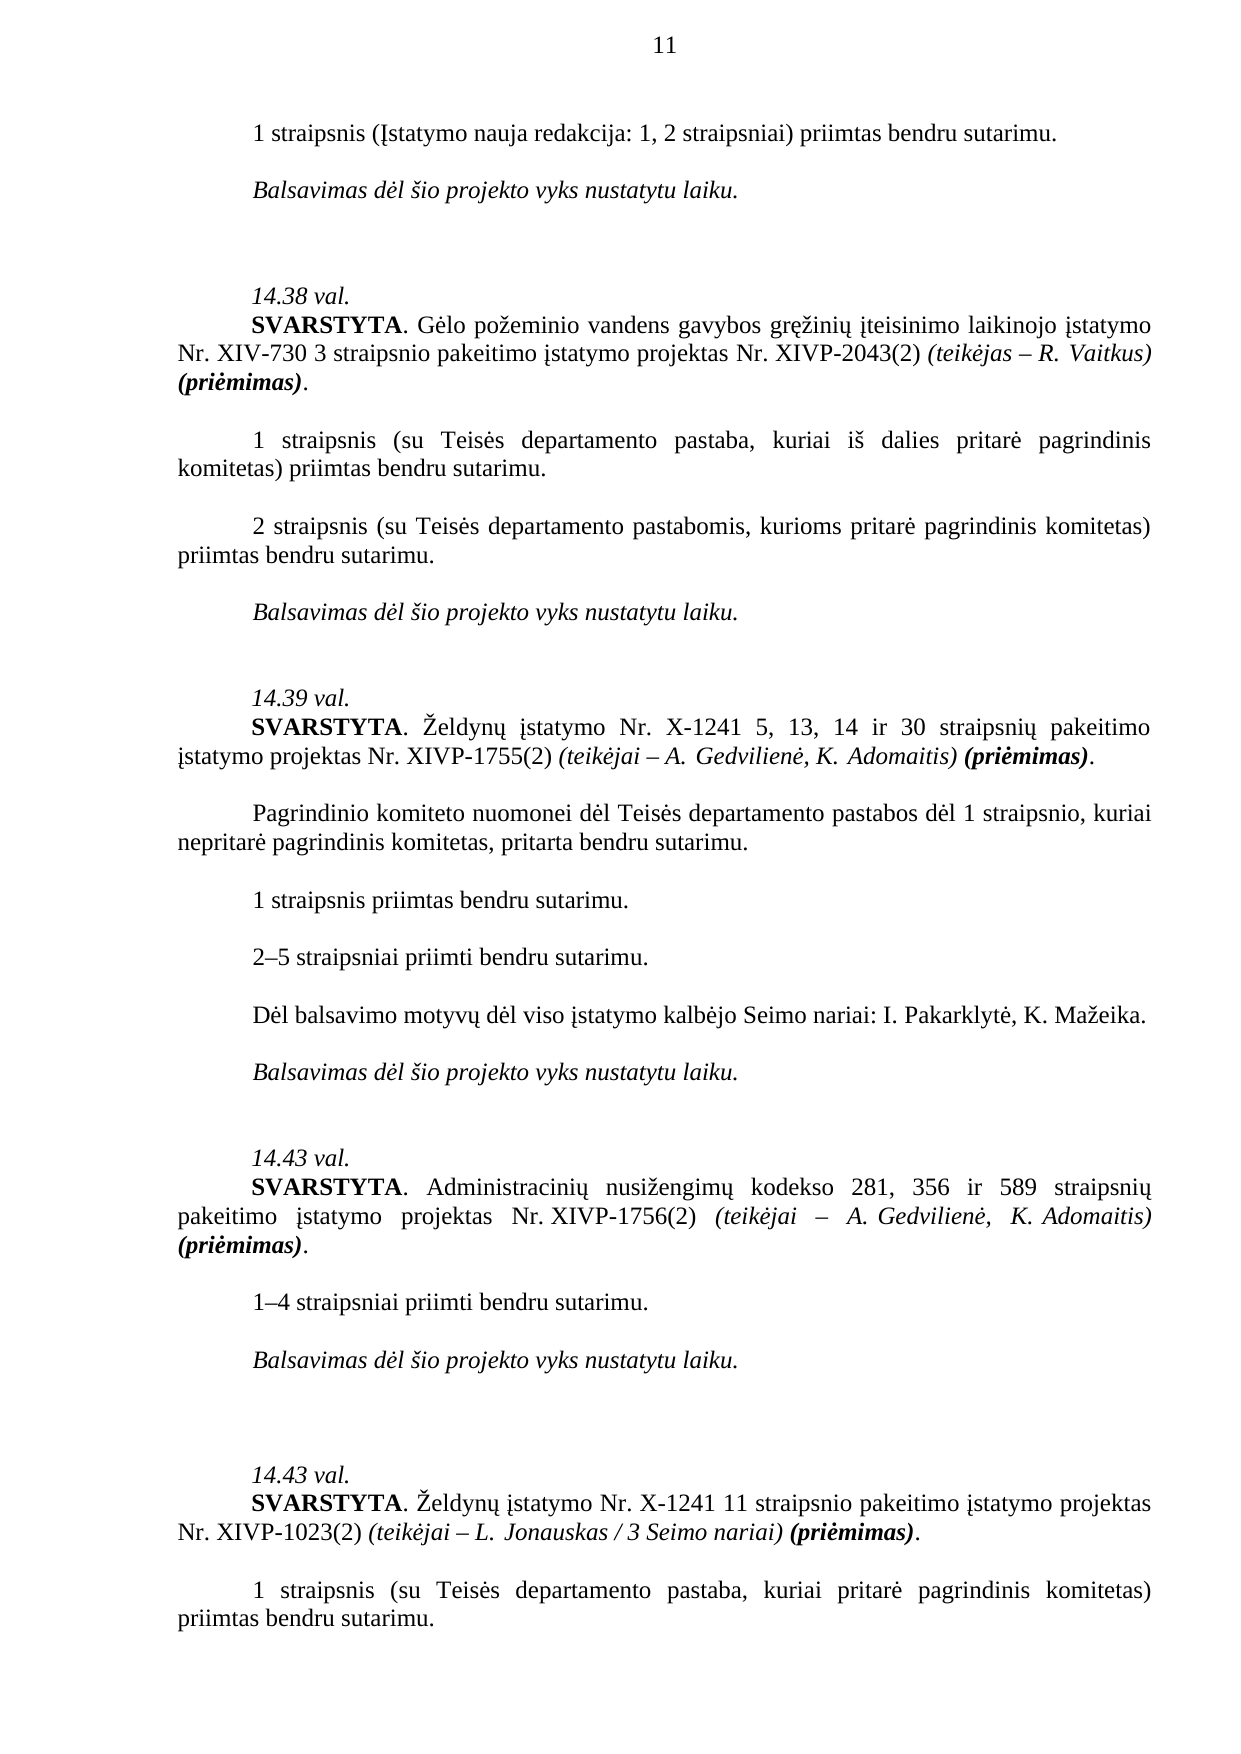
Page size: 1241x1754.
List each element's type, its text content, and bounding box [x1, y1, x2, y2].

text 1 straipsnis (su Teisės departamento pastaba, kuriai iš dalies pritarė pagrindinis komitetas) priimtas bendru sutarimu. [177, 425, 1152, 482]
text Dėl balsavimo motyvų dėl viso įstatymo kalbėjo Seimo nariai: I. Pakarklytė, K. Mažeika. [177, 1000, 1152, 1028]
text Pagrindinio komiteto nuomonei dėl Teisės departamento pastabos dėl 1 straipsnio, kuriai nepritarė pagrindinis komitetas, pritarta bendru sutarimu. [177, 798, 1152, 856]
text 14.43 val. [177, 1143, 1152, 1172]
text 14.43 val. [177, 1460, 1152, 1488]
text 1 straipsnis priimtas bendru sutarimu. [177, 885, 1152, 913]
text 1–4 straipsniai priimti bendru sutarimu. [177, 1287, 1152, 1316]
text SVARSTYTA. Administracinių nusižengimų kodekso 281, 356 ir 589 straipsnių pakeitimo įstatymo projektas Nr. XIVP-1756(2) (teikėjai – A. Gedvilienė, K. Adomaitis) (priėmimas). [177, 1172, 1152, 1258]
text SVARSTYTA. Želdynų įstatymo Nr. X-1241 11 straipsnio pakeitimo įstatymo projektas Nr. XIVP-1023(2) (teikėjai – L. Jonauskas / 3 Seimo nariai) (priėmimas). [177, 1488, 1152, 1546]
text Balsavimas dėl šio projekto vyks nustatytu laiku. [177, 1057, 1152, 1086]
text Balsavimas dėl šio projekto vyks nustatytu laiku. [177, 176, 1152, 204]
text 2 straipsnis (su Teisės departamento pastabomis, kurioms pritarė pagrindinis komitetas) priimtas bendru sutarimu. [177, 511, 1152, 568]
text 1 straipsnis (su Teisės departamento pastaba, kuriai pritarė pagrindinis komitetas) priimtas bendru sutarimu. [177, 1575, 1152, 1632]
text SVARSTYTA. Želdynų įstatymo Nr. X-1241 5, 13, 14 ir 30 straipsnių pakeitimo įstatymo projektas Nr. XIVP-1755(2) (teikėjai – A. Gedvilienė, K. Adomaitis) (priėmimas). [177, 712, 1152, 770]
text 14.38 val. [177, 281, 1152, 310]
text 1 straipsnis (Įstatymo nauja redakcija: 1, 2 straipsniai) priimtas bendru sutarimu. [177, 118, 1152, 147]
text Balsavimas dėl šio projekto vyks nustatytu laiku. [177, 1345, 1152, 1373]
text 2–5 straipsniai priimti bendru sutarimu. [177, 942, 1152, 971]
text SVARSTYTA. Gėlo požeminio vandens gavybos gręžinių įteisinimo laikinojo įstatymo Nr. XIV-730 3 straipsnio pakeitimo įstatymo projektas Nr. XIVP-2043(2) (teikėjas – R. Vaitkus) (priėmimas). [177, 310, 1152, 396]
text Balsavimas dėl šio projekto vyks nustatytu laiku. [177, 597, 1152, 626]
text 14.39 val. [177, 683, 1152, 712]
